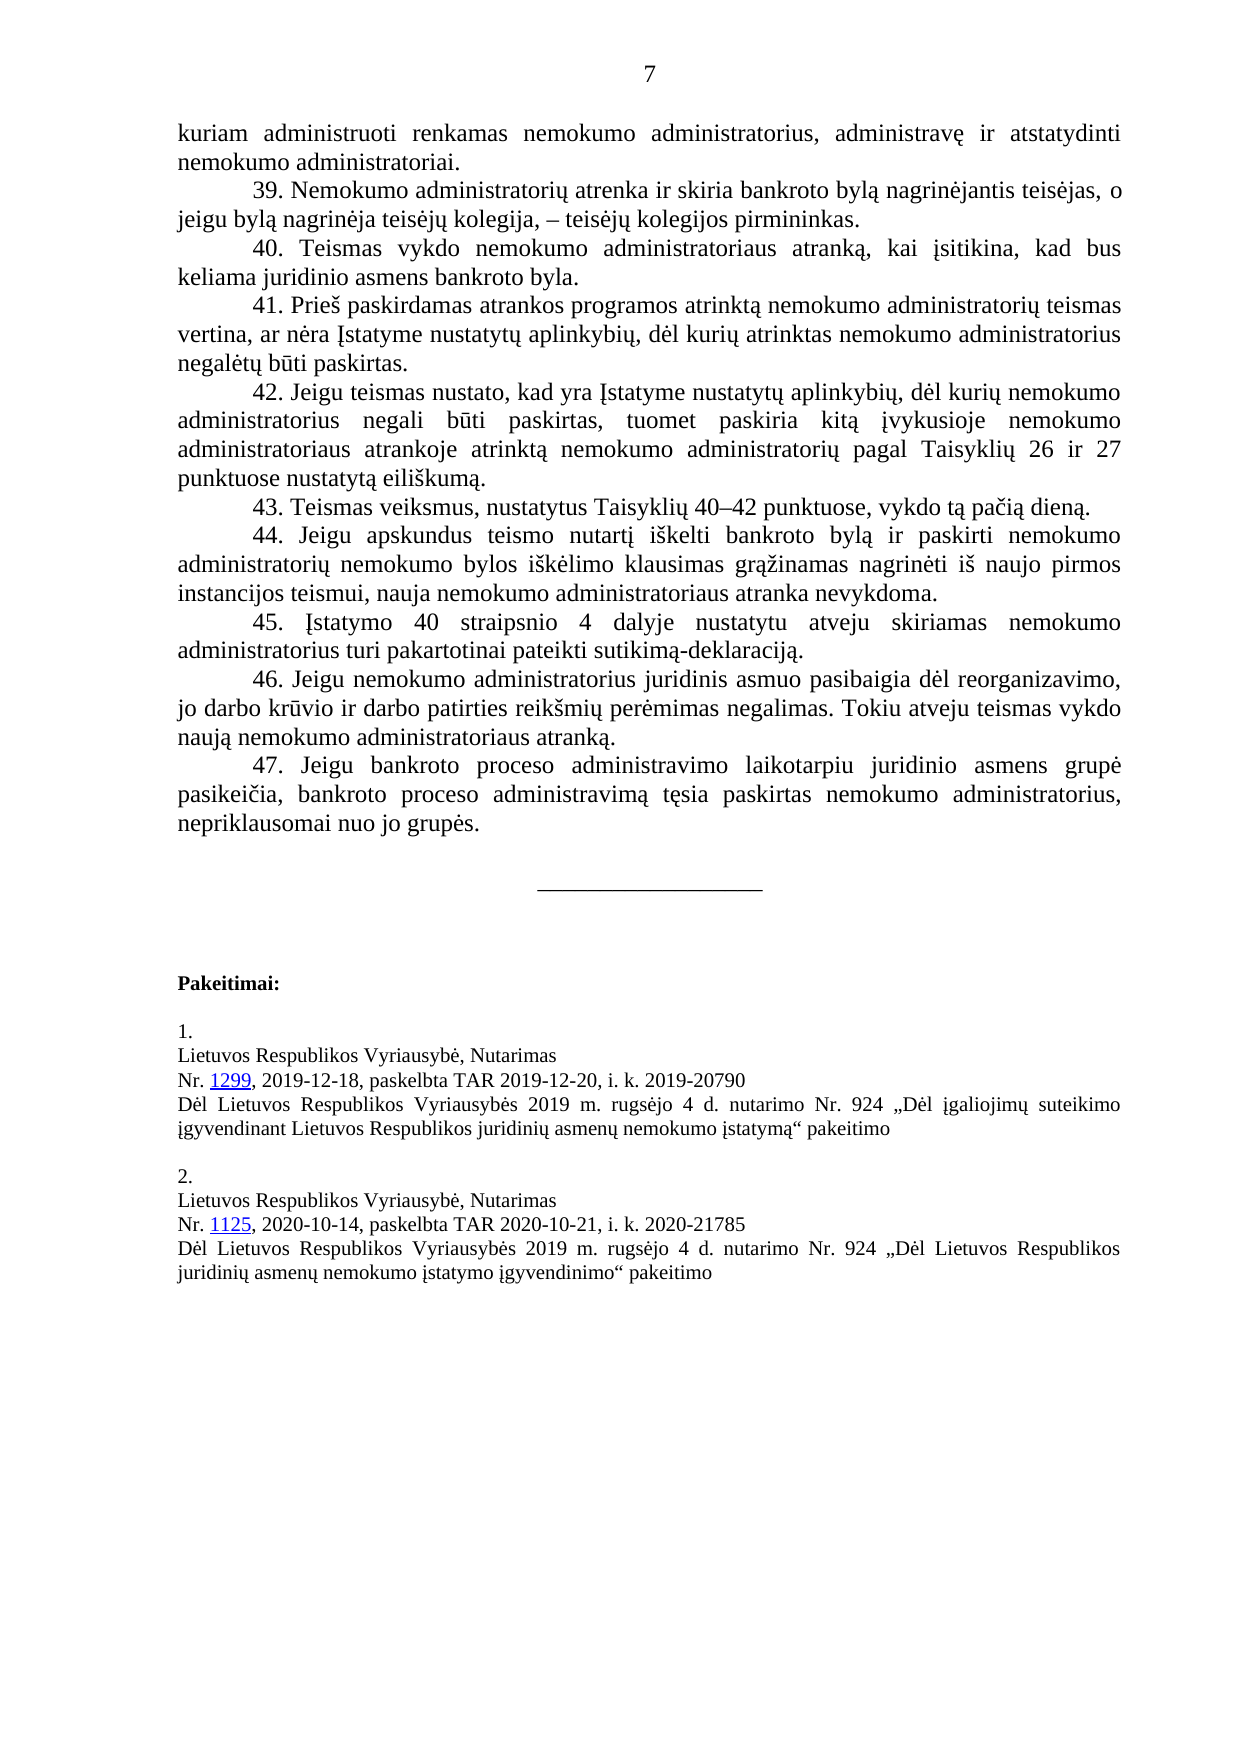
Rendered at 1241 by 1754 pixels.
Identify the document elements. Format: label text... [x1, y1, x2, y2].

text 47. Jeigu bankroto proceso administravimo laikotarpiu juridinio asmens grupė pasikeičia, bankroto proceso administravimą tęsia paskirtas nemokumo administratorius, nepriklausomai nuo jo grupės. [177, 751, 1122, 837]
text Dėl Lietuvos Respublikos Vyriausybės 2019 m. rugsėjo 4 d. nutarimo Nr. 924 „Dėl Lietuvos Respublikos juridinių asmenų nemokumo įstatymo įgyvendinimo“ pakeitimo [177, 1236, 1122, 1284]
text 42. Jeigu teismas nustato, kad yra Įstatyme nustatytų aplinkybių, dėl kurių nemokumo administratorius negali būti paskirtas, tuomet paskiria kitą įvykusioje nemokumo administratoriaus atrankoje atrinktą nemokumo administratorių pagal Taisyklių 26 ir 27 punktuose nustatytą eiliškumą. [177, 377, 1122, 492]
text Nr. 1125, 2020-10-14, paskelbta TAR 2020-10-21, i. k. 2020-21785 [177, 1212, 1122, 1236]
text 39. Nemokumo administratorių atrenka ir skiria bankroto bylą nagrinėjantis teisėjas, o jeigu bylą nagrinėja teisėjų kolegija, – teisėjų kolegijos pirmininkas. [177, 176, 1122, 233]
text Lietuvos Respublikos Vyriausybė, Nutarimas [177, 1188, 1122, 1212]
text 1. [177, 1019, 1122, 1043]
text Dėl Lietuvos Respublikos Vyriausybės 2019 m. rugsėjo 4 d. nutarimo Nr. 924 „Dėl įgaliojimų suteikimo įgyvendinant Lietuvos Respublikos juridinių asmenų nemokumo įstatymą“ pakeitimo [177, 1092, 1122, 1140]
text 46. Jeigu nemokumo administratorius juridinis asmuo pasibaigia dėl reorganizavimo, jo darbo krūvio ir darbo patirties reikšmių perėmimas negalimas. Tokiu atveju teismas vykdo naują nemokumo administratoriaus atranką. [177, 664, 1122, 751]
text 43. Teismas veiksmus, nustatytus Taisyklių 40–42 punktuose, vykdo tą pačią dieną. [177, 492, 1122, 521]
text Nr. 1299, 2019-12-18, paskelbta TAR 2019-12-20, i. k. 2019-20790 [177, 1067, 1122, 1092]
text __________________ [177, 866, 1122, 894]
text 2. [177, 1164, 1122, 1188]
text Lietuvos Respublikos Vyriausybė, Nutarimas [177, 1043, 1122, 1067]
text 44. Jeigu apskundus teismo nutartį iškelti bankroto bylą ir paskirti nemokumo administratorių nemokumo bylos iškėlimo klausimas grąžinamas nagrinėti iš naujo pirmos instancijos teismui, nauja nemokumo administratoriaus atranka nevykdoma. [177, 521, 1122, 607]
text 45. Įstatymo 40 straipsnio 4 dalyje nustatytu atveju skiriamas nemokumo administratorius turi pakartotinai pateikti sutikimą-deklaraciją. [177, 607, 1122, 664]
text 41. Prieš paskirdamas atrankos programos atrinktą nemokumo administratorių teismas vertina, ar nėra Įstatyme nustatytų aplinkybių, dėl kurių atrinktas nemokumo administratorius negalėtų būti paskirtas. [177, 291, 1122, 377]
text Pakeitimai: [177, 971, 1122, 995]
text kuriam administruoti renkamas nemokumo administratorius, administravę ir atstatydinti nemokumo administratoriai. [177, 118, 1122, 176]
text 40. Teismas vykdo nemokumo administratoriaus atranką, kai įsitikina, kad bus keliama juridinio asmens bankroto byla. [177, 233, 1122, 291]
